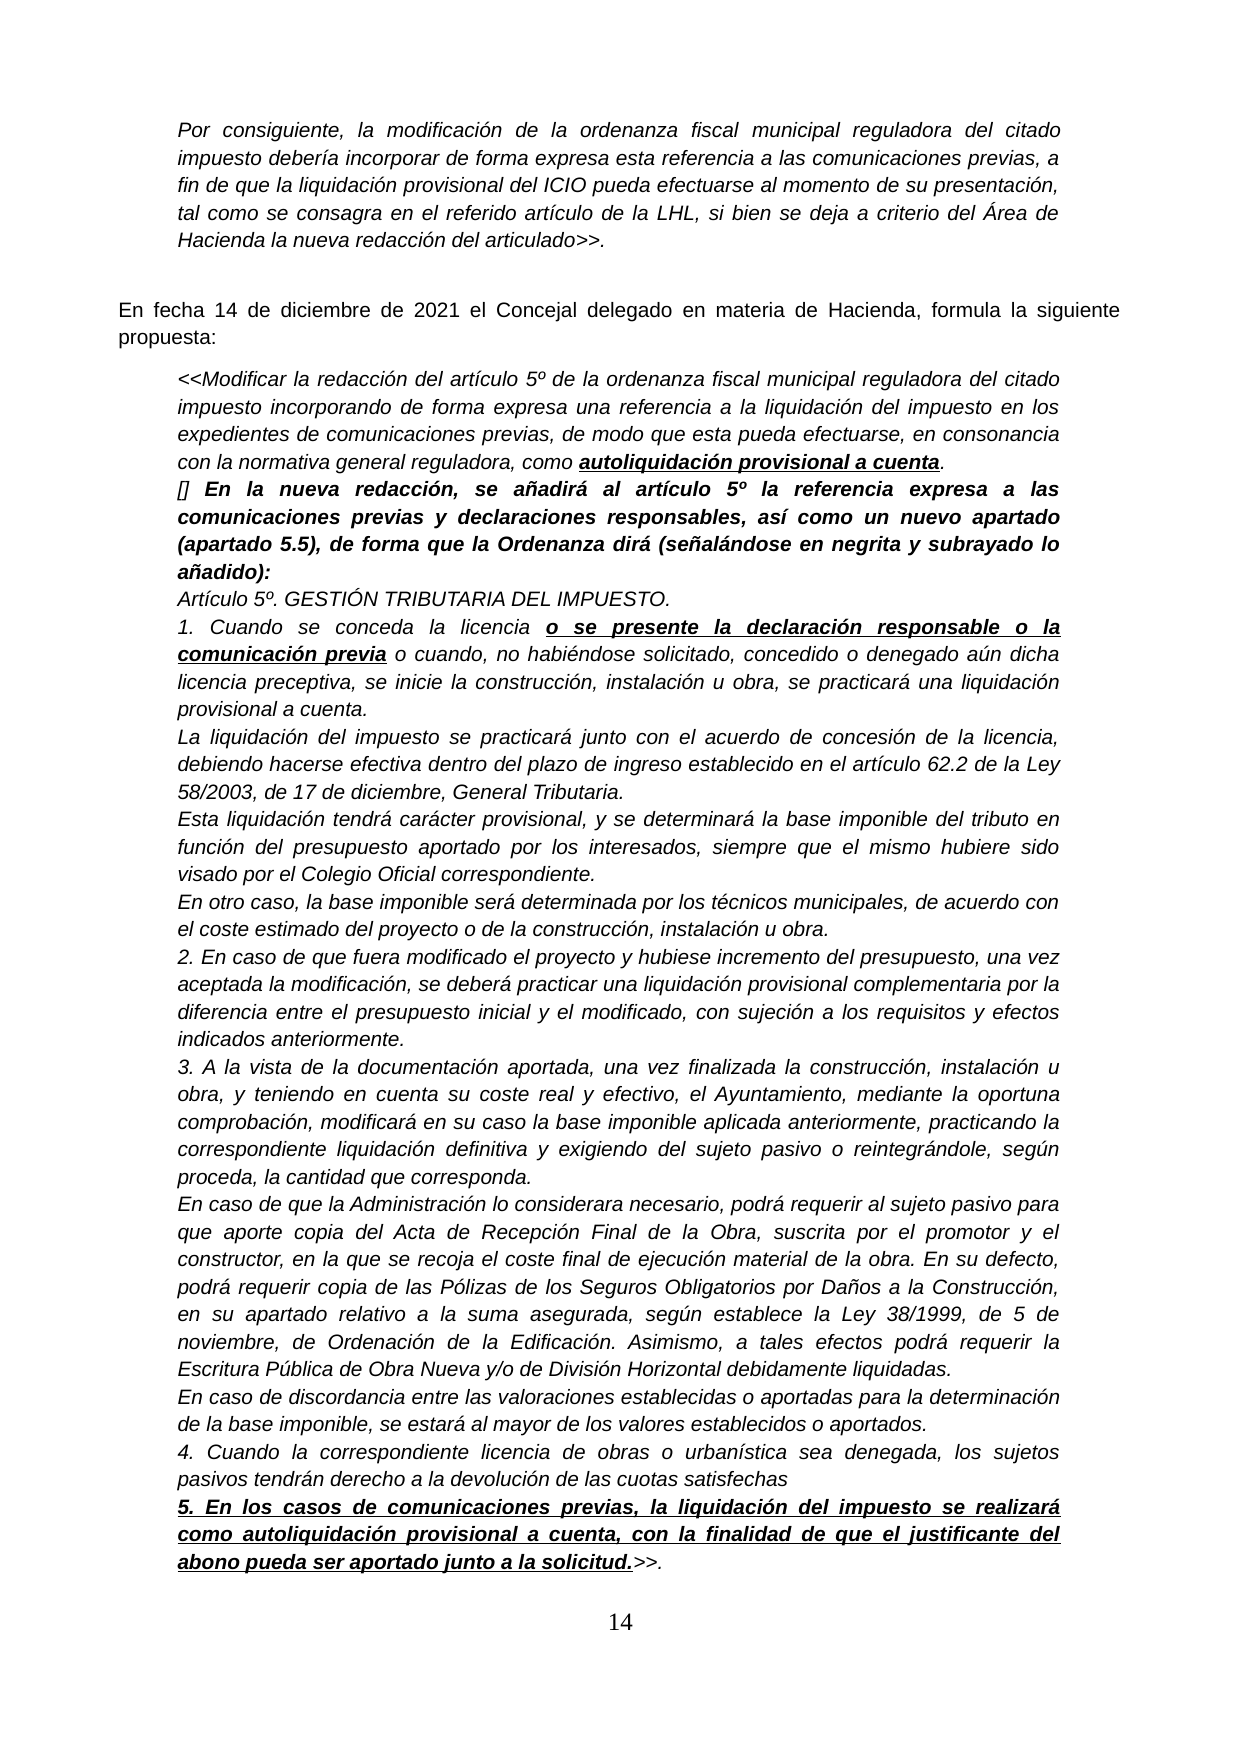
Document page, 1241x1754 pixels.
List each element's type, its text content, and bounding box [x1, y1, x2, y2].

text 1. Cuando se conceda la licencia o se presente la declaración responsable o la comunicación previa o cuando, no habiéndose solicitado, concedido o denegado aún dicha licencia preceptiva, se inicie la construcción, instalación u obra, se practicará una liquidación provisional a cuenta. [177, 615, 1063, 721]
text 4. Cuando la correspondiente licencia de obras o urbanística sea denegada, los sujetos pasivos tendrán derecho a la devolución de las cuotas satisfechas [177, 1440, 1063, 1491]
text <<Modificar la redacción del artículo 5º de la ordenanza fiscal municipal reguladora del citado impuesto incorporando de forma expresa una referencia a la liquidación del impuesto en los expedientes de comunicaciones previas, de modo que esta pueda efectuarse, en consonancia con la normativa general reguladora, como autoliquidación provisional a cuenta. [177, 367, 1063, 474]
text 2. En caso de que fuera modificado el proyecto y hubiese incremento del presupuesto, una vez aceptada la modificación, se deberá practicar una liquidación provisional complementaria por la diferencia entre el presupuesto inicial y el modificado, con sujeción a los requisitos y efectos indicados anteriormente. [177, 945, 1063, 1051]
text Artículo 5º. GESTIÓN TRIBUTARIA DEL IMPUESTO. [177, 587, 1063, 611]
text [] En la nueva redacción, se añadirá al artículo 5º la referencia expresa a las comunicaciones previas y declaraciones responsables, así como un nuevo apartado (apartado 5.5), de forma que la Ordenanza dirá (señalándose en negrita y subrayado lo añadido): [177, 477, 1063, 584]
text En caso de que la Administración lo considerara necesario, podrá requerir al sujeto pasivo para que aporte copia del Acta de Recepción Final de la Obra, suscrita por el promotor y el constructor, en la que se recoja el coste final de ejecución material de la obra. En su defecto, podrá requerir copia de las Pólizas de los Seguros Obligatorios por Daños a la Construcción, en su apartado relativo a la suma asegurada, según establece la Ley 38/1999, de 5 de noviembre, de Ordenación de la Edificación. Asimismo, a tales efectos podrá requerir la Escritura Pública de Obra Nueva y/o de División Horizontal debidamente liquidadas. [177, 1192, 1063, 1381]
text 3. A la vista de la documentación aportada, una vez finalizada la construcción, instalación u obra, y teniendo en cuenta su coste real y efectivo, el Ayuntamiento, mediante la oportuna comprobación, modificará en su caso la base imponible aplicada anteriormente, practicando la correspondiente liquidación definitiva y exigiendo del sujeto pasivo o reintegrándole, según proceda, la cantidad que corresponda. [177, 1055, 1063, 1189]
text Por consiguiente, la modificación de la ordenanza fiscal municipal reguladora del citado impuesto debería incorporar de forma expresa esta referencia a las comunicaciones previas, a fin de que la liquidación provisional del ICIO pueda efectuarse al momento de su presentación, tal como se consagra en el referido artículo de la LHL, si bien se deja a criterio del Área de Hacienda la nueva redacción del articulado>>. [177, 118, 1063, 252]
text La liquidación del impuesto se practicará junto con el acuerdo de concesión de la licencia, debiendo hacerse efectiva dentro del plazo de ingreso establecido en el artículo 62.2 de la Ley 58/2003, de 17 de diciembre, General Tributaria. [177, 725, 1063, 804]
text Esta liquidación tendrá carácter provisional, y se determinará la base imponible del tributo en función del presupuesto aportado por los interesados, siempre que el mismo hubiere sido visado por el Colegio Oficial correspondiente. [177, 807, 1063, 886]
text En fecha 14 de diciembre de 2021 el Concejal delegado en materia de Hacienda, formula la siguiente propuesta: [118, 298, 1122, 349]
text En otro caso, la base imponible será determinada por los técnicos municipales, de acuerdo con el coste estimado del proyecto o de la construcción, instalación u obra. [177, 890, 1063, 941]
text En caso de discordancia entre las valoraciones establecidas o aportadas para la determinación de la base imponible, se estará al mayor de los valores establecidos o aportados. [177, 1385, 1063, 1436]
text 5. En los casos de comunicaciones previas, la liquidación del impuesto se realizará como autoliquidación provisional a cuenta, con la finalidad de que el justificante del abono pueda ser aportado junto a la solicitud.>>. [177, 1495, 1063, 1574]
